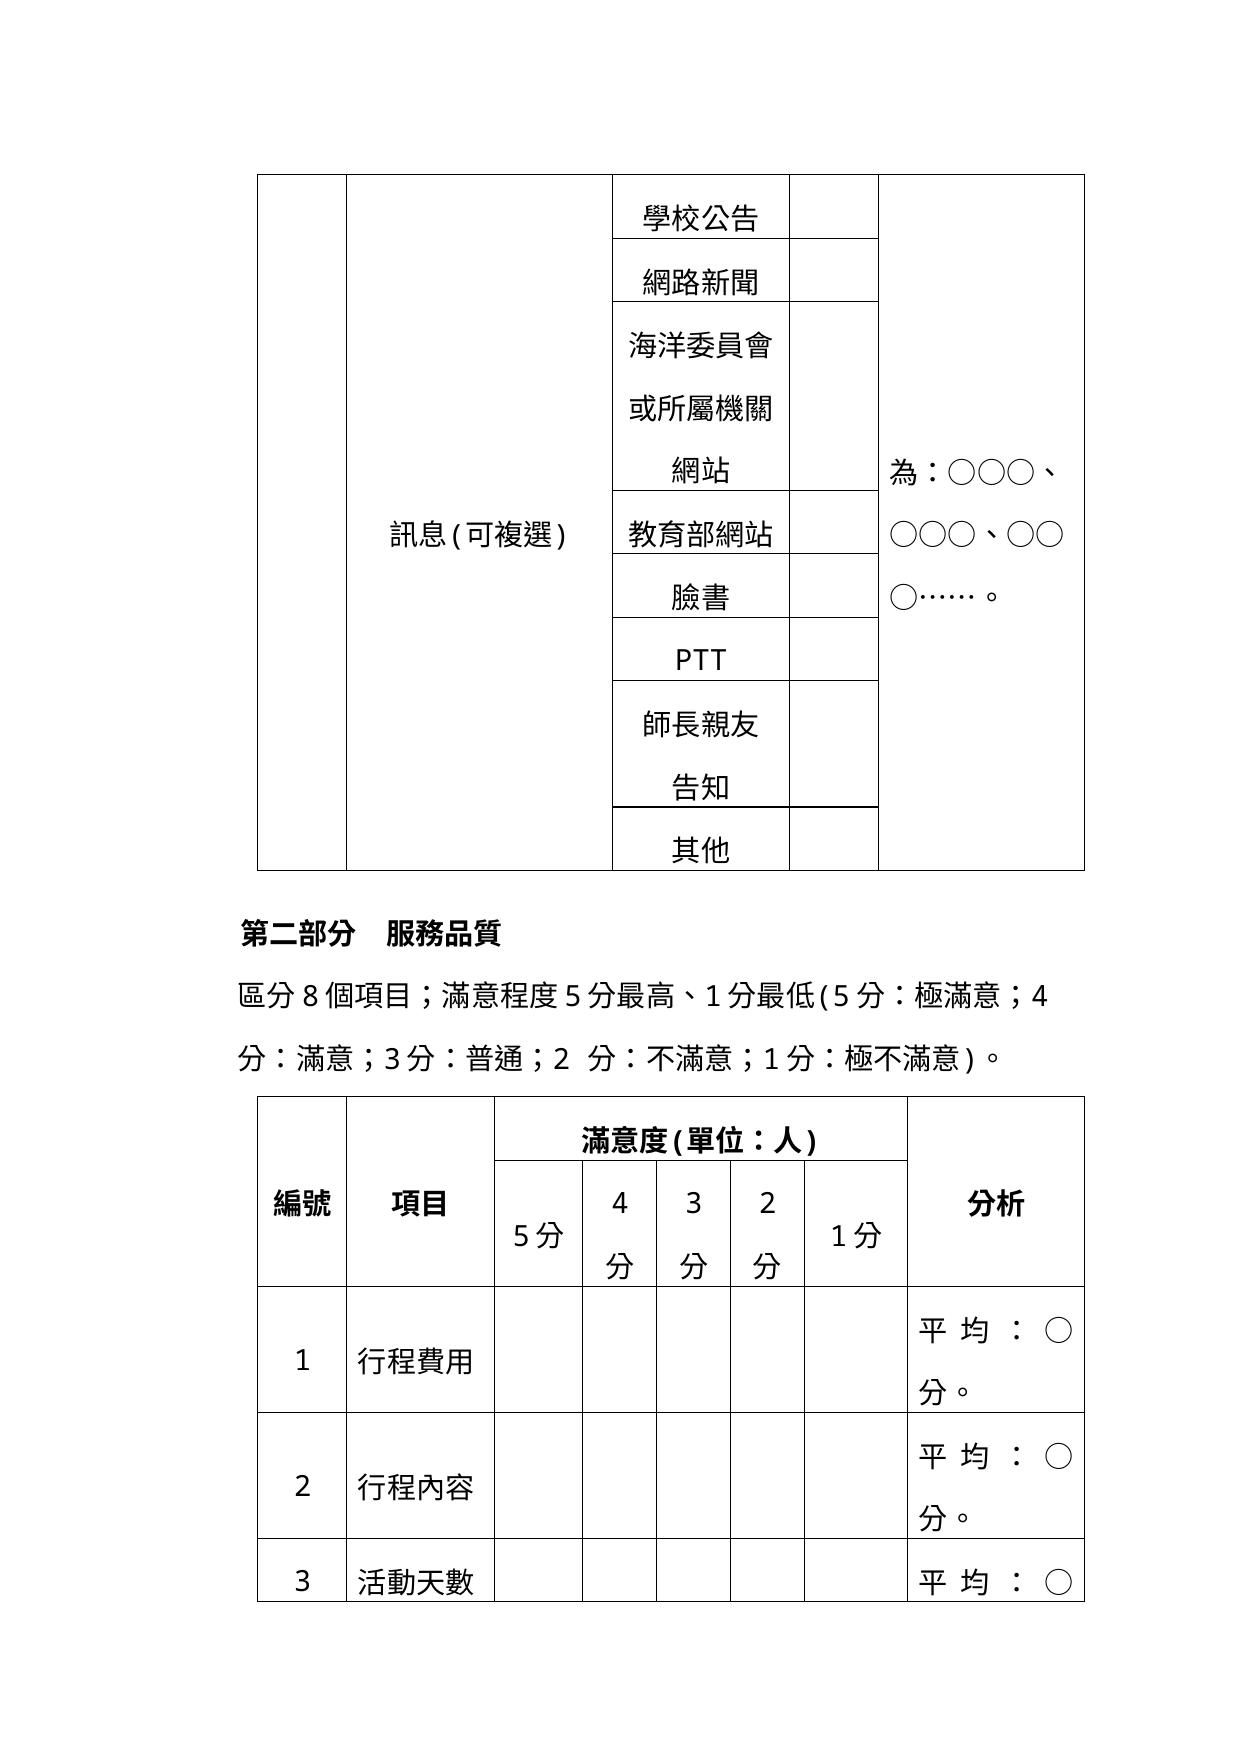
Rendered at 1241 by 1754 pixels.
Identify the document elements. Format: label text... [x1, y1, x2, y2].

table_cell [583, 1539, 656, 1601]
table_cell [495, 1413, 582, 1538]
table_cell [790, 239, 878, 301]
table_cell [790, 302, 878, 490]
table_cell 3分 [657, 1161, 730, 1286]
table_cell [495, 1287, 582, 1412]
table_cell 行程內容 [347, 1413, 494, 1538]
table_cell [657, 1539, 730, 1601]
table_cell [805, 1539, 907, 1601]
table_cell [790, 808, 878, 870]
table_cell [805, 1287, 907, 1412]
table_cell 3 [258, 1539, 346, 1601]
table_cell PTT [613, 618, 789, 680]
table_cell 訊息(可複選) [347, 175, 612, 870]
table_cell 平均：○ [908, 1539, 1084, 1601]
table_cell [805, 1413, 907, 1538]
table_cell [258, 175, 346, 870]
table_cell 4分 [583, 1161, 656, 1286]
table_cell 師長親友 告知 [613, 681, 789, 806]
table_cell 為：○○○、○○○、○○○……。 [879, 175, 1084, 870]
table_cell 教育部網站 [613, 491, 789, 553]
table_cell 5分 [495, 1161, 582, 1286]
text 第二部分 服務品質 [187, 890, 1053, 952]
table_cell [790, 554, 878, 617]
table_header 分析 [908, 1097, 1084, 1286]
text 區分8個項目；滿意程度5分最高、1分最低(5分：極滿意；4分：滿意；3分：普通；2 分：不滿意；1分：極不滿意)。 [237, 952, 1053, 1077]
table_cell 臉書 [613, 554, 789, 617]
table_cell 平均：○分。 [908, 1287, 1084, 1412]
table_cell [790, 618, 878, 680]
table_cell 行程費用 [347, 1287, 494, 1412]
table_header 滿意度(單位：人) [495, 1097, 907, 1159]
table_cell [657, 1413, 730, 1538]
table_cell [731, 1539, 804, 1601]
table_cell [790, 175, 878, 238]
table_cell [583, 1413, 656, 1538]
table_cell [657, 1287, 730, 1412]
table_cell [495, 1539, 582, 1601]
table_header 編號 [258, 1097, 346, 1286]
table_cell [731, 1413, 804, 1538]
table_cell 海洋委員會或所屬機關網站 [613, 302, 789, 490]
table_cell 2 [258, 1413, 346, 1538]
table_cell 1分 [805, 1161, 907, 1286]
table_cell 平均：○分。 [908, 1413, 1084, 1538]
table_cell 網路新聞 [613, 239, 789, 301]
table_cell [790, 491, 878, 553]
table_cell 1 [258, 1287, 346, 1412]
table_cell [731, 1287, 804, 1412]
table_header 項目 [347, 1097, 494, 1286]
table_cell 其他 [613, 808, 789, 870]
table_cell [583, 1287, 656, 1412]
table_cell 學校公告 [613, 175, 789, 238]
table_cell [790, 681, 878, 806]
table_cell 2分 [731, 1161, 804, 1286]
table_cell 活動天數 [347, 1539, 494, 1601]
